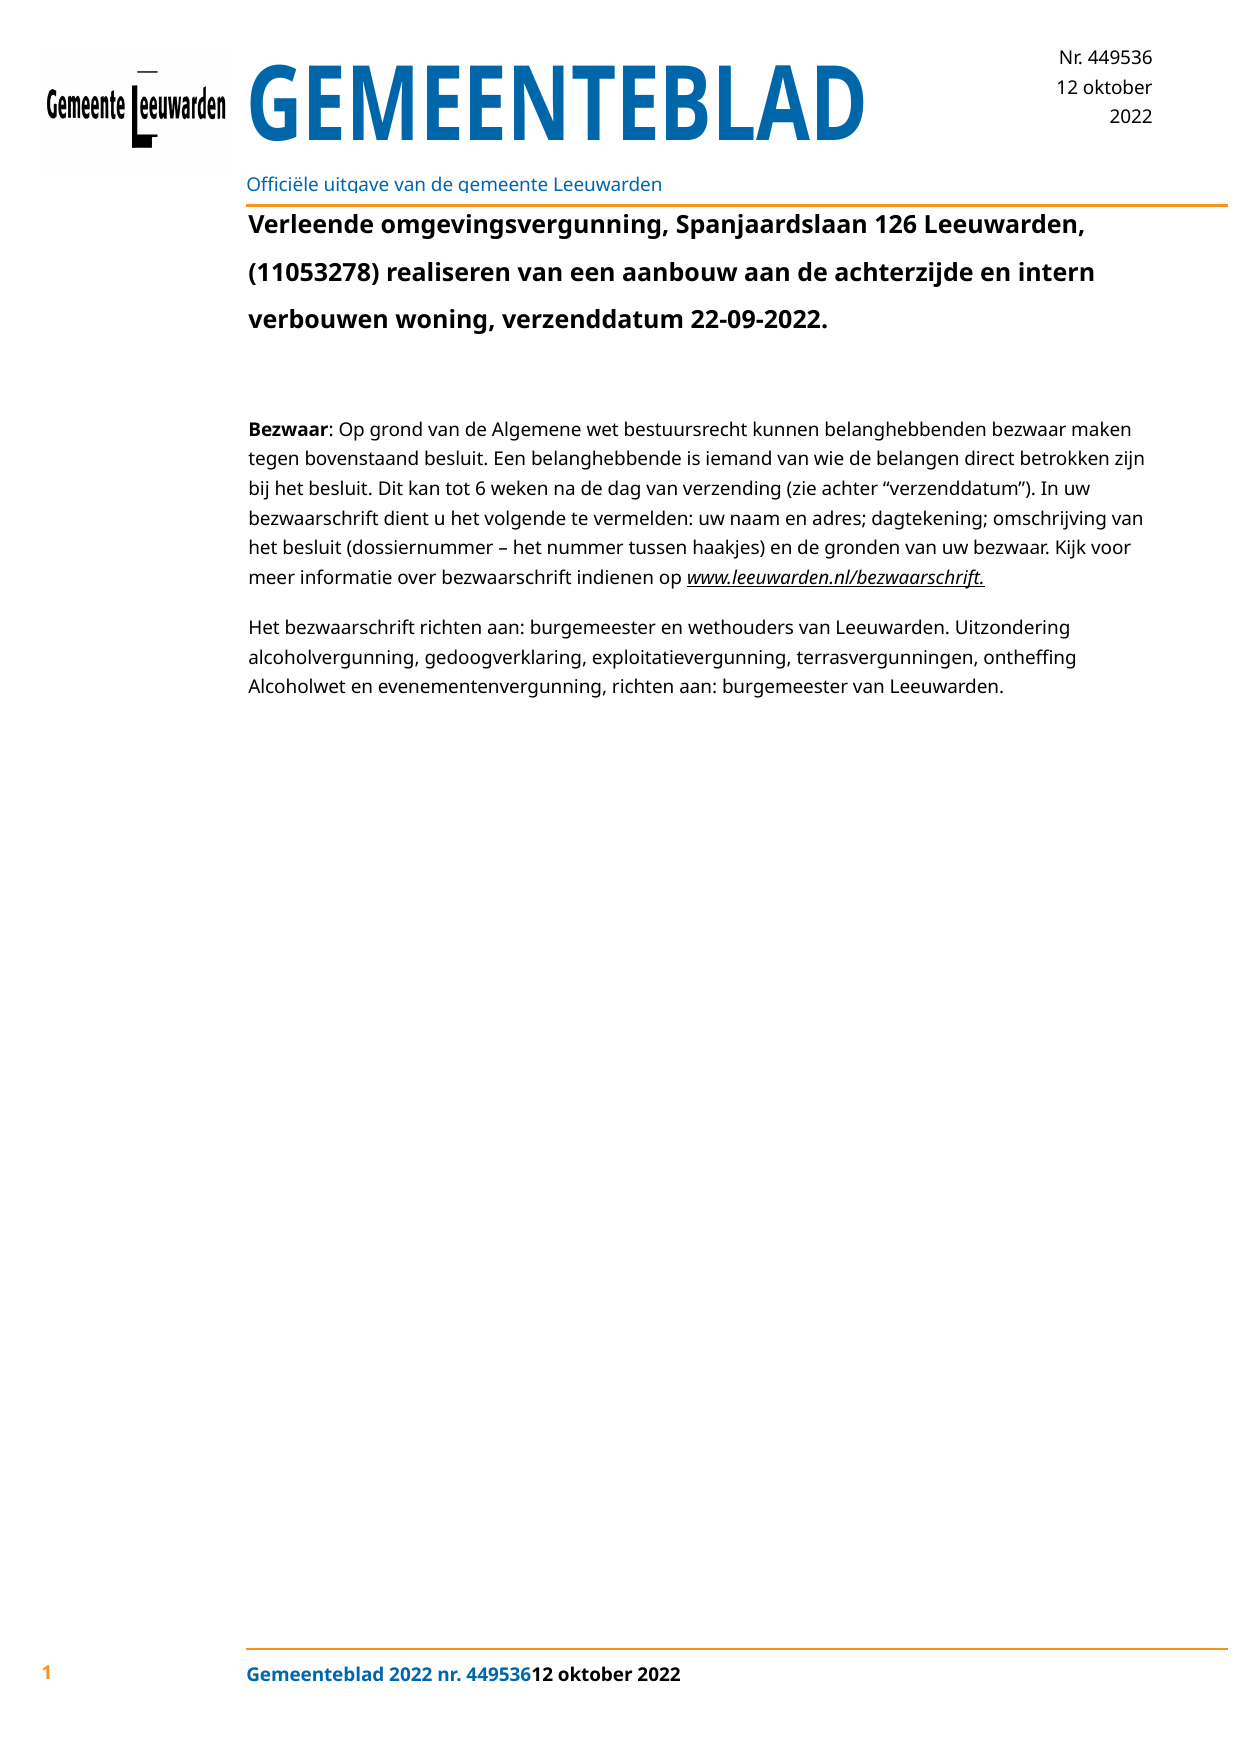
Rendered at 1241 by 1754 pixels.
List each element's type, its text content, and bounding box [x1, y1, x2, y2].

text Verleende omgevingsvergunning, Spanjaardslaan 126 Leeuwarden, (11053278) realiseren van een aanbouw aan de achterzijde en intern verbouwen woning, verzenddatum 22-09-2022. [248, 207, 1152, 336]
text Bezwaar: Op grond van de Algemene wet bestuursrecht kunnen belanghebbenden bezwaar maken tegen bovenstaand besluit. Een belanghebbende is iemand van wie de belangen direct betrokken zijn bij het besluit. Dit kan tot 6 weken na de dag van verzending (zie achter “verzenddatum”). In uw bezwaarschrift dient u het volgende te vermelden: uw naam en adres; dagtekening; omschrijving van het besluit (dossiernummer – het nummer tussen haakjes) en de gronden van uw bezwaar. Kijk voor meer informatie over bezwaarschrift indienen op www.leeuwarden.nl/bezwaarschrift. [248, 416, 1152, 589]
text Het bezwaarschrift richten aan: burgemeester en wethouders van Leeuwarden. Uitzondering alcoholvergunning, gedoogverklaring, exploitatievergunning, terrasvergunningen, ontheffing Alcoholwet en evenementenvergunning, richten aan: burgemeester van Leeuwarden. [248, 614, 1152, 699]
picture [41, 47, 231, 172]
